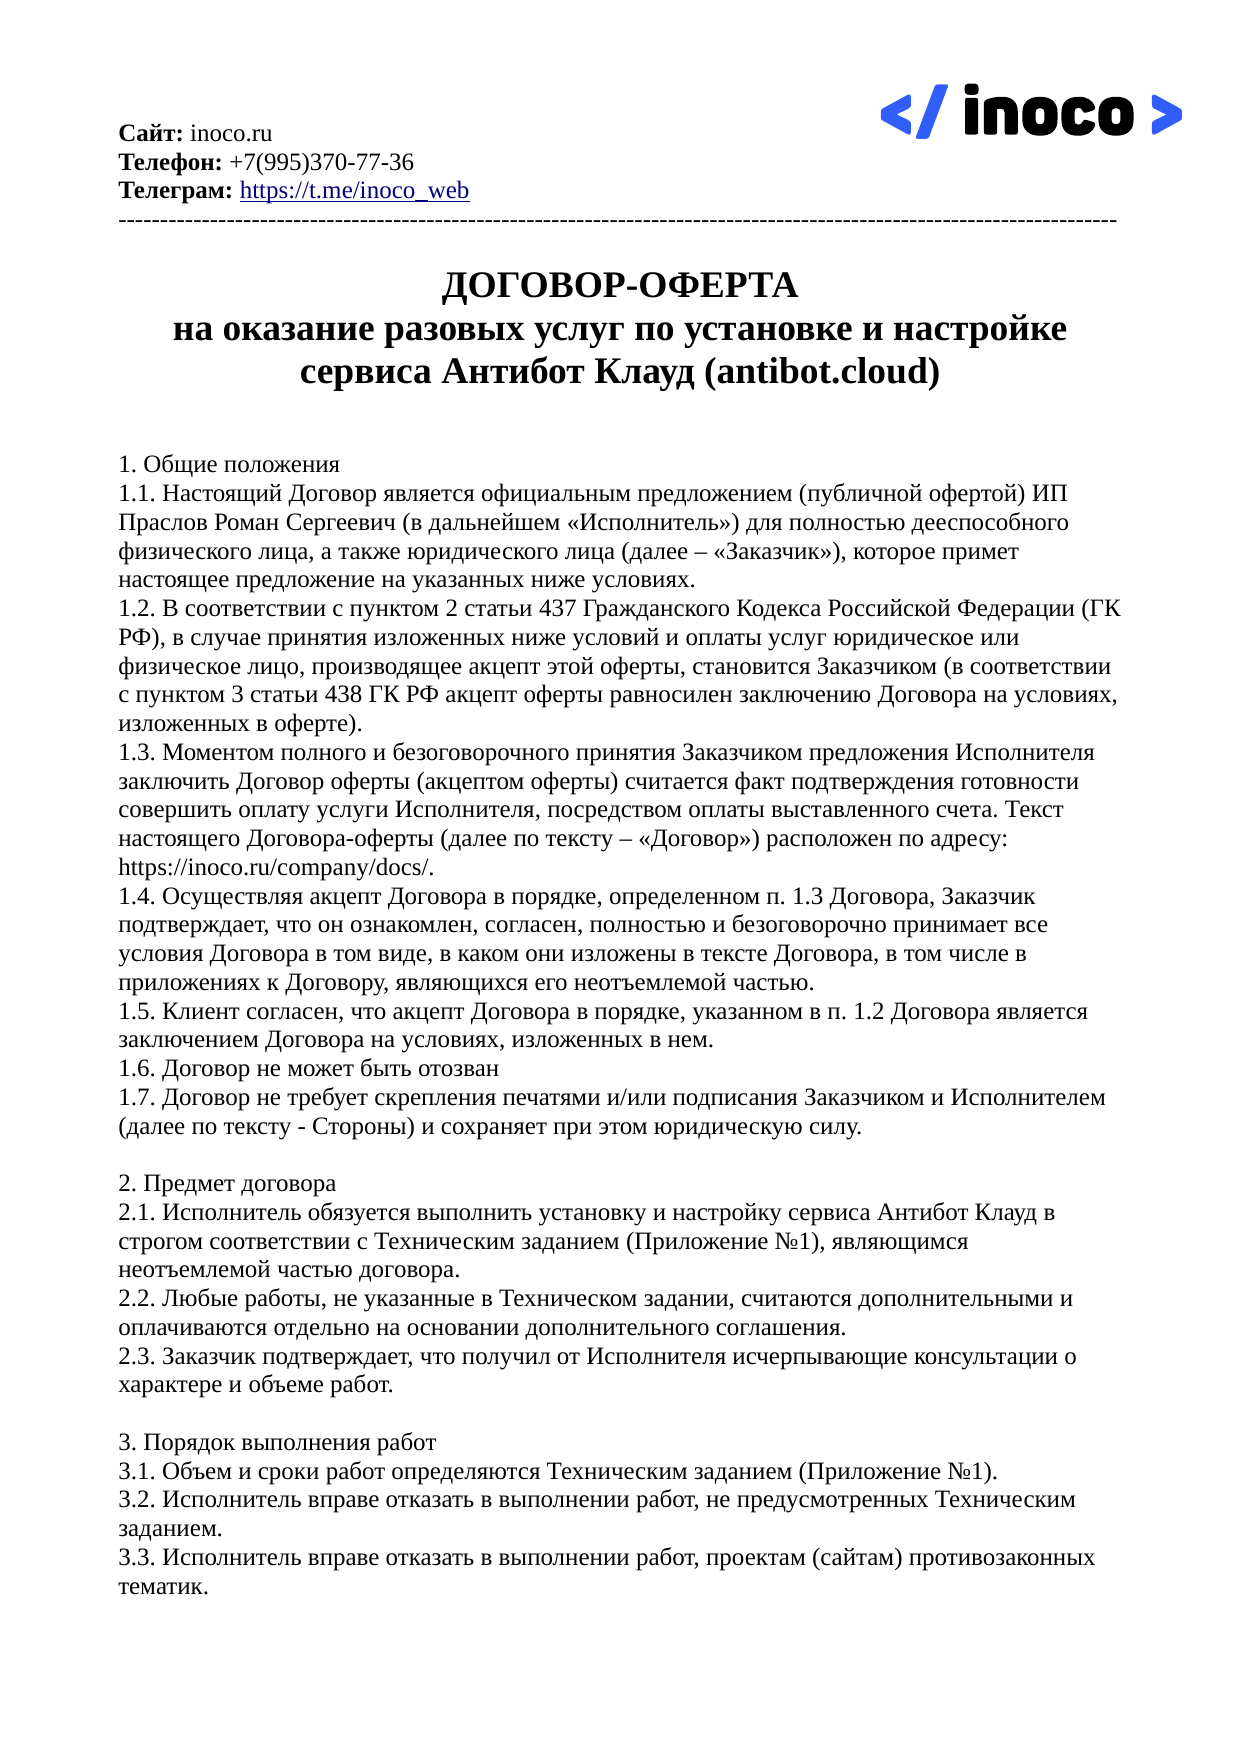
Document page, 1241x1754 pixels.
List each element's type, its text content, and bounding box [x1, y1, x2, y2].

text 3.1. Объем и сроки работ определяются Техническим заданием (Приложение №1). [118, 1456, 1122, 1484]
text на оказание разовых услуг по установке и настройке сервиса Антибот Клауд (antibot.cloud) [118, 306, 1122, 392]
text 2.3. Заказчик подтверждает, что получил от Исполнителя исчерпывающие консультации о характере и объеме работ. [118, 1341, 1122, 1398]
text 1.3. Моментом полного и безоговорочного принятия Заказчиком предложения Исполнителя заключить Договор оферты (акцептом оферты) считается факт подтверждения готовности совершить оплату услуги Исполнителя, посредством оплаты выставленного счета. Текст настоящего Договора-оферты (далее по тексту – «Договор») расположен по адресу: https://inoco.ru/company/docs/. [118, 737, 1122, 881]
text 2. Предмет договора [118, 1168, 1122, 1197]
text 2.2. Любые работы, не указанные в Техническом задании, считаются дополнительными и оплачиваются отдельно на основании дополнительного соглашения. [118, 1283, 1122, 1341]
text 1.4. Осуществляя акцепт Договора в порядке, определенном п. 1.3 Договора, Заказчик подтверждает, что он ознакомлен, согласен, полностью и безоговорочно принимает все условия Договора в том виде, в каком они изложены в тексте Договора, в том числе в приложениях к Договору, являющихся его неотъемлемой частью. [118, 881, 1122, 996]
text ДОГОВОР-ОФЕРТА [118, 263, 1122, 306]
text 3.2. Исполнитель вправе отказать в выполнении работ, не предусмотренных Техническим заданием. 3.3. Исполнитель вправе отказать в выполнении работ, проектам (сайтам) противозаконных тематик. [118, 1484, 1122, 1599]
text 1.5. Клиент согласен, что акцепт Договора в порядке, указанном в п. 1.2 Договора является заключением Договора на условиях, изложенных в нем. [118, 996, 1122, 1053]
text 3. Порядок выполнения работ [118, 1427, 1122, 1456]
text 1.2. В соответствии с пунктом 2 статьи 437 Гражданского Кодекса Российской Федерации (ГК РФ), в случае принятия изложенных ниже условий и оплаты услуг юридическое или физическое лицо, производящее акцепт этой оферты, становится Заказчиком (в соответствии с пунктом 3 статьи 438 ГК РФ акцепт оферты равносилен заключению Договора на условиях, изложенных в оферте). [118, 593, 1122, 737]
text 1. Общие положения [118, 449, 1122, 478]
text 1.7. Договор не требует скрепления печатями и/или подписания Заказчиком и Исполнителем (далее по тексту - Стороны) и сохраняет при этом юридическую силу. [118, 1082, 1122, 1139]
text 1.6. Договор не может быть отозван [118, 1053, 1122, 1082]
text 2.1. Исполнитель обязуется выполнить установку и настройку сервиса Антибот Клауд в строгом соответствии с Техническим заданием (Приложение №1), являющимся неотъемлемой частью договора. [118, 1197, 1122, 1283]
text 1.1. Настоящий Договор является официальным предложением (публичной офертой) ИП Праслов Роман Сергеевич (в дальнейшем «Исполнитель») для полностью дееспособного физического лица, а также юридического лица (далее – «Заказчик»), которое примет настоящее предложение на указанных ниже условиях. [118, 478, 1122, 593]
